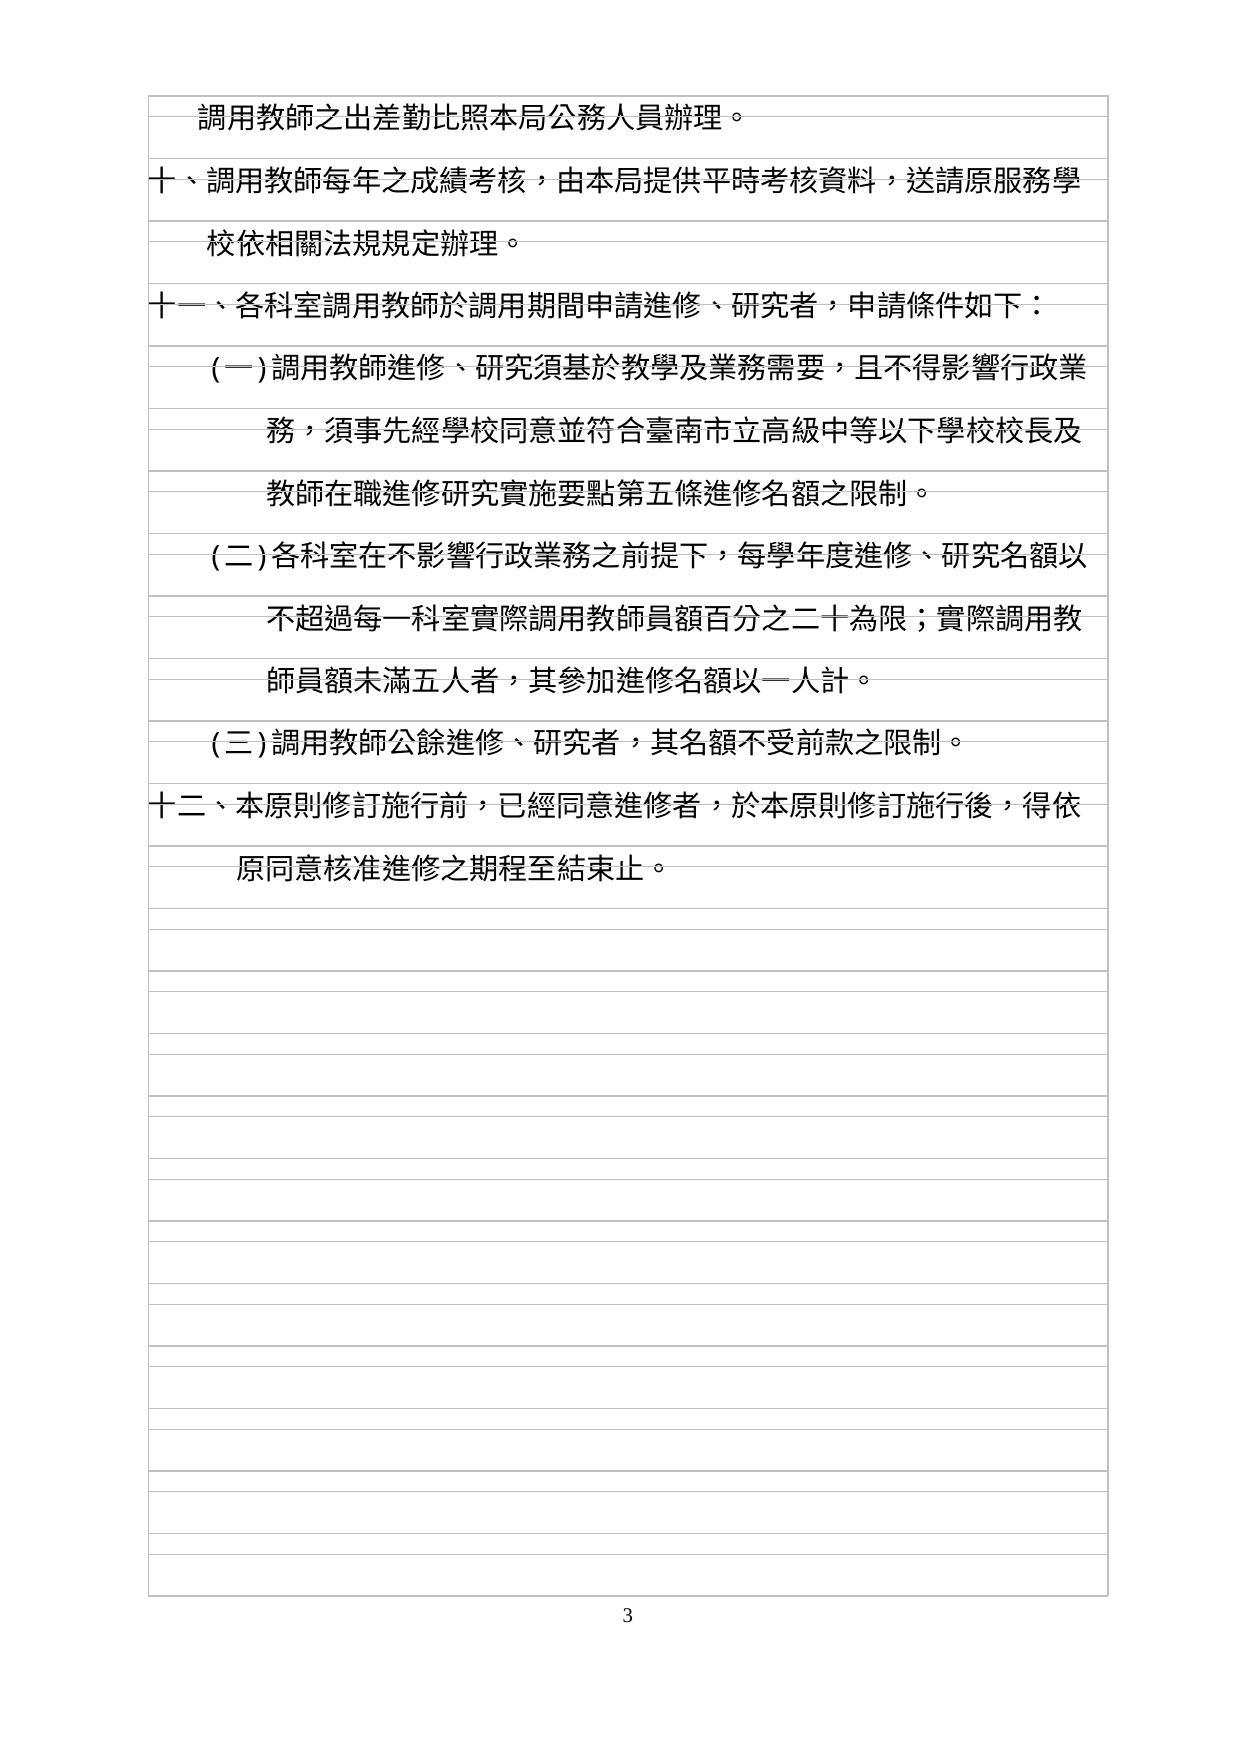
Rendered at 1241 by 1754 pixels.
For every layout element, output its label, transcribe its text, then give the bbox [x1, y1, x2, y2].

text 十、調用教師每年之成績考核，由本局提供平時考核資料，送請原服務學校依相關法規規定辦理。 [149, 222, 1107, 241]
text 十二、本原則修訂施行前，已經同意進修者，於本原則修訂施行後，得依原同意核准進修之期程至結束止。 [149, 805, 1107, 845]
text 調用教師之出差勤比照本局公務人員辦理。 [198, 97, 1107, 116]
text (二)各科室在不影響行政業務之前提下，每學年度進修、研究名額以不超過每一科室實際調用教師員額百分之二十為限；實際調用教師員額未滿五人者，其參加進修名額以一人計。 [207, 512, 1107, 533]
text 十二、本原則修訂施行前，已經同意進修者，於本原則修訂施行後，得依原同意核准進修之期程至結束止。 [149, 784, 1107, 804]
text (三)調用教師公餘進修、研究者，其名額不受前款之限制。 [207, 742, 1107, 762]
text (一)調用教師進修、研究須基於教學及業務需要，且不得影響行政業務，須事先經學校同意並符合臺南市立高級中等以下學校校長及教師在職進修研究實施要點第五條進修名額之限制。 [207, 367, 1107, 408]
text (一)調用教師進修、研究須基於教學及業務需要，且不得影響行政業務，須事先經學校同意並符合臺南市立高級中等以下學校校長及教師在職進修研究實施要點第五條進修名額之限制。 [207, 409, 1107, 429]
text (一)調用教師進修、研究須基於教學及業務需要，且不得影響行政業務，須事先經學校同意並符合臺南市立高級中等以下學校校長及教師在職進修研究實施要點第五條進修名額之限制。 [207, 472, 1107, 491]
text (三)調用教師公餘進修、研究者，其名額不受前款之限制。 [207, 722, 1107, 741]
text (二)各科室在不影響行政業務之前提下，每學年度進修、研究名額以不超過每一科室實際調用教師員額百分之二十為限；實際調用教師員額未滿五人者，其參加進修名額以一人計。 [207, 659, 1107, 679]
text 十、調用教師每年之成績考核，由本局提供平時考核資料，送請原服務學校依相關法規規定辦理。 [149, 159, 1107, 179]
text (二)各科室在不影響行政業務之前提下，每學年度進修、研究名額以不超過每一科室實際調用教師員額百分之二十為限；實際調用教師員額未滿五人者，其參加進修名額以一人計。 [207, 597, 1107, 616]
text (一)調用教師進修、研究須基於教學及業務需要，且不得影響行政業務，須事先經學校同意並符合臺南市立高級中等以下學校校長及教師在職進修研究實施要點第五條進修名額之限制。 [207, 347, 1107, 366]
text 調用教師之出差勤比照本局公務人員辦理。 [198, 117, 1107, 137]
text 十一、各科室調用教師於調用期間申請進修、研究者，申請條件如下： [149, 284, 1107, 304]
text 十二、本原則修訂施行前，已經同意進修者，於本原則修訂施行後，得依原同意核准進修之期程至結束止。 [149, 762, 1107, 783]
text 十、調用教師每年之成績考核，由本局提供平時考核資料，送請原服務學校依相關法規規定辦理。 [149, 137, 1107, 158]
text 十、調用教師每年之成績考核，由本局提供平時考核資料，送請原服務學校依相關法規規定辦理。 [149, 180, 1107, 220]
text (二)各科室在不影響行政業務之前提下，每學年度進修、研究名額以不超過每一科室實際調用教師員額百分之二十為限；實際調用教師員額未滿五人者，其參加進修名額以一人計。 [207, 555, 1107, 595]
text 十二、本原則修訂施行前，已經同意進修者，於本原則修訂施行後，得依原同意核准進修之期程至結束止。 [149, 867, 1107, 887]
text (三)調用教師公餘進修、研究者，其名額不受前款之限制。 [207, 700, 1107, 720]
text (一)調用教師進修、研究須基於教學及業務需要，且不得影響行政業務，須事先經學校同意並符合臺南市立高級中等以下學校校長及教師在職進修研究實施要點第五條進修名額之限制。 [207, 430, 1107, 470]
text (二)各科室在不影響行政業務之前提下，每學年度進修、研究名額以不超過每一科室實際調用教師員額百分之二十為限；實際調用教師員額未滿五人者，其參加進修名額以一人計。 [207, 617, 1107, 658]
text 十一、各科室調用教師於調用期間申請進修、研究者，申請條件如下： [149, 262, 1107, 283]
text (一)調用教師進修、研究須基於教學及業務需要，且不得影響行政業務，須事先經學校同意並符合臺南市立高級中等以下學校校長及教師在職進修研究實施要點第五條進修名額之限制。 [207, 325, 1107, 345]
text 十、調用教師每年之成績考核，由本局提供平時考核資料，送請原服務學校依相關法規規定辦理。 [149, 242, 1107, 262]
text (一)調用教師進修、研究須基於教學及業務需要，且不得影響行政業務，須事先經學校同意並符合臺南市立高級中等以下學校校長及教師在職進修研究實施要點第五條進修名額之限制。 [207, 492, 1107, 512]
text 十二、本原則修訂施行前，已經同意進修者，於本原則修訂施行後，得依原同意核准進修之期程至結束止。 [149, 847, 1107, 866]
text 十一、各科室調用教師於調用期間申請進修、研究者，申請條件如下： [149, 305, 1107, 325]
text (二)各科室在不影響行政業務之前提下，每學年度進修、研究名額以不超過每一科室實際調用教師員額百分之二十為限；實際調用教師員額未滿五人者，其參加進修名額以一人計。 [207, 680, 1107, 700]
text (二)各科室在不影響行政業務之前提下，每學年度進修、研究名額以不超過每一科室實際調用教師員額百分之二十為限；實際調用教師員額未滿五人者，其參加進修名額以一人計。 [207, 534, 1107, 554]
